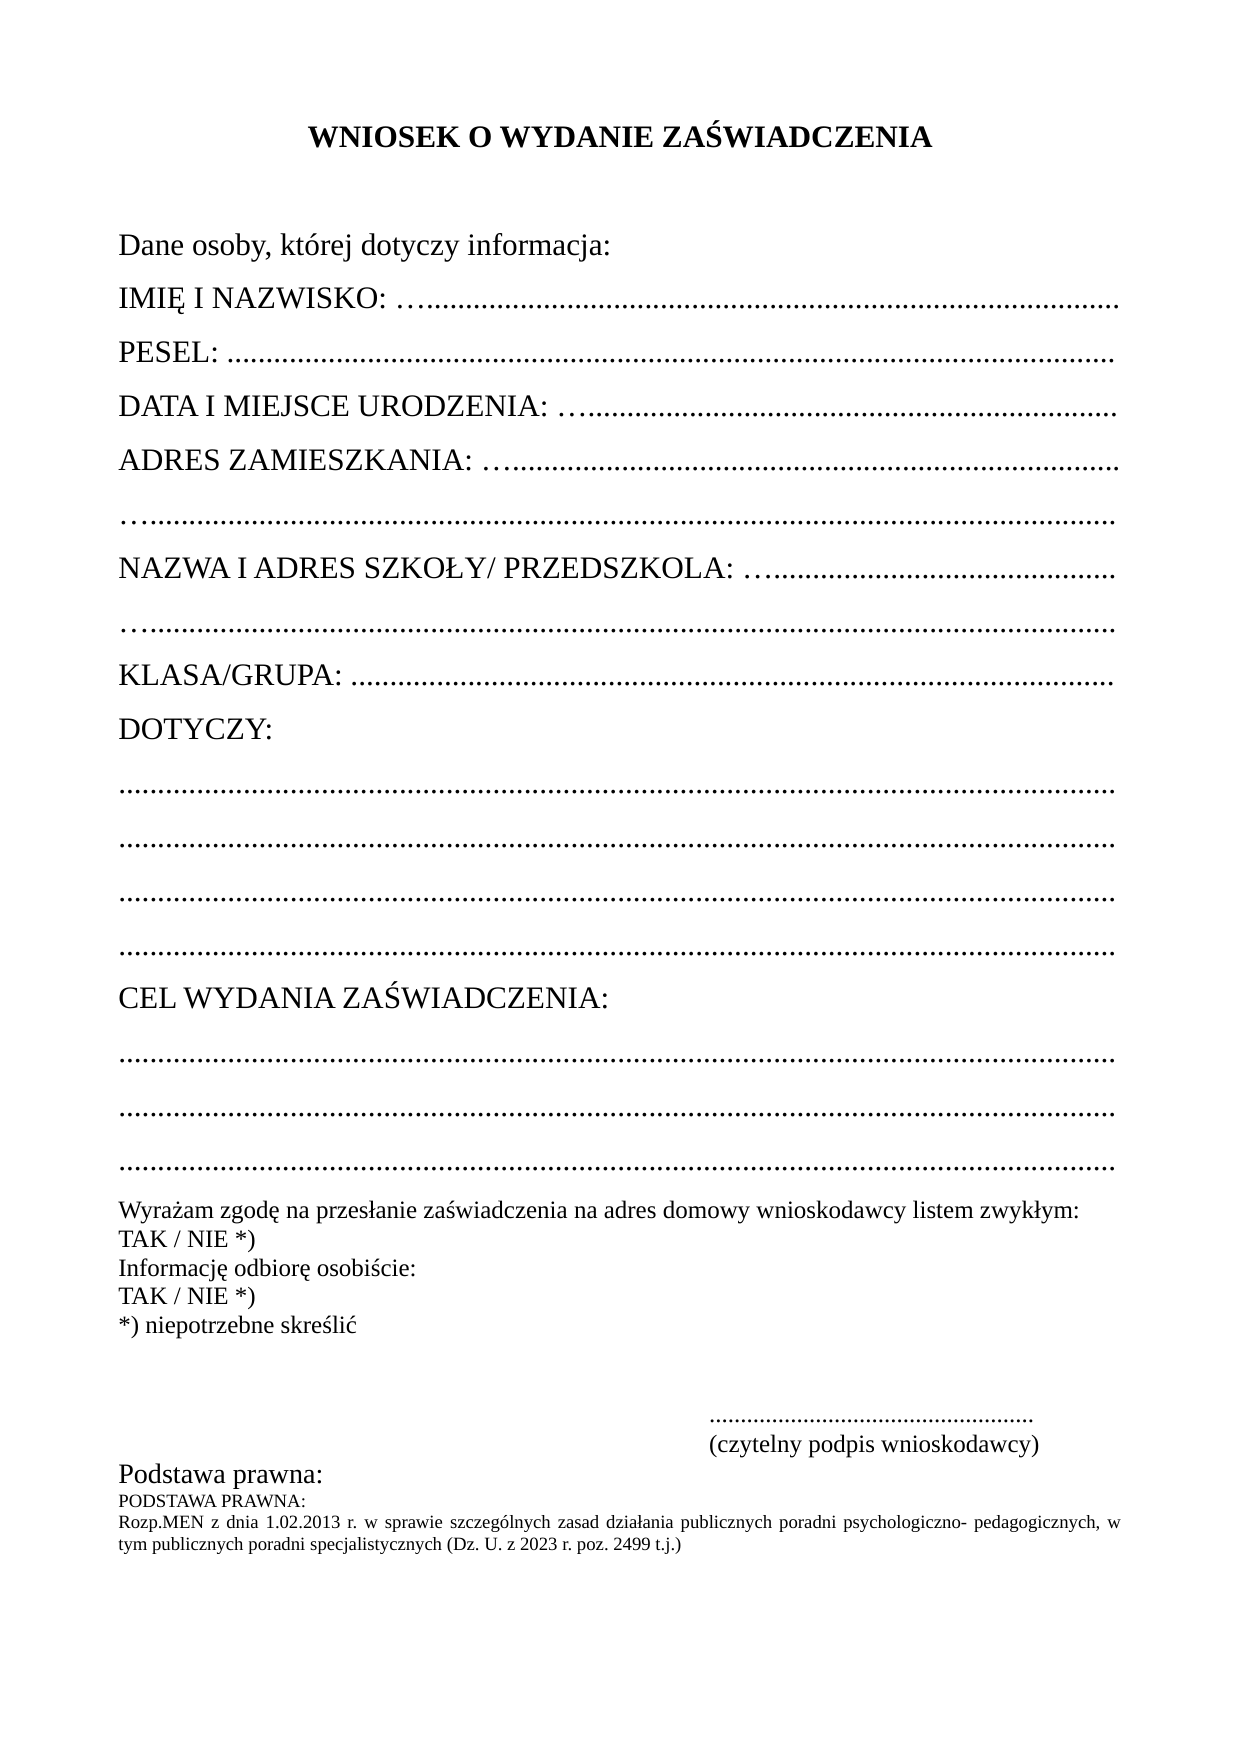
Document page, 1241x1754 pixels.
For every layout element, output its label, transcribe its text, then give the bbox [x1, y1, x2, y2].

text Wyrażam zgodę na przesłanie zaświadczenia na adres domowy wnioskodawcy listem zwykłym: [118, 1195, 1122, 1224]
text …............................................................................................................................ [118, 495, 1122, 531]
text (czytelny podpis wnioskodawcy) [118, 1429, 1122, 1457]
text Dane osoby, której dotyczy informacja: [118, 226, 1122, 262]
text ................................................................................................................................................................................................................................................................ [118, 872, 1122, 962]
text TAK / NIE *) [118, 1281, 1122, 1310]
text CEL WYDANIA ZAŚWIADCZENIA: [118, 980, 1122, 1016]
text ................................................................................................................................................................................................................................................................ [118, 764, 1122, 854]
text KLASA/GRUPA: .................................................................................................. [118, 657, 1122, 693]
text DOTYCZY: [118, 711, 1122, 746]
text …............................................................................................................................ [118, 603, 1122, 639]
text IMIĘ I NAZWISKO: …......................................................................................... [118, 280, 1122, 316]
text DATA I MIEJSCE URODZENIA: ….................................................................... [118, 387, 1122, 423]
text WNIOSEK O WYDANIE ZAŚWIADCZENIA [118, 118, 1122, 154]
text Rozp.MEN z dnia 1.02.2013 r. w sprawie szczególnych zasad działania publicznych poradni psychologiczno- pedagogicznych, w tym publicznych poradni specjalistycznych (Dz. U. z 2023 r. poz. 2499 t.j.) [118, 1511, 1122, 1554]
text ................................................................................................................................................................................................................................................................................................................................................................................................ [118, 1034, 1122, 1177]
text PESEL: .................................................................................................................. [118, 333, 1122, 369]
text NAZWA I ADRES SZKOŁY/ PRZEDSZKOLA: …............................................ [118, 549, 1122, 585]
text .................................................... [118, 1393, 1122, 1429]
text ADRES ZAMIESZKANIA: ….............................................................................. [118, 441, 1122, 477]
text Informację odbiorę osobiście: [118, 1253, 1122, 1281]
text *) niepotrzebne skreślić [118, 1310, 1122, 1339]
text Podstawa prawna: [118, 1457, 1122, 1490]
text TAK / NIE *) [118, 1224, 1122, 1253]
text PODSTAWA PRAWNA: [118, 1490, 1122, 1511]
